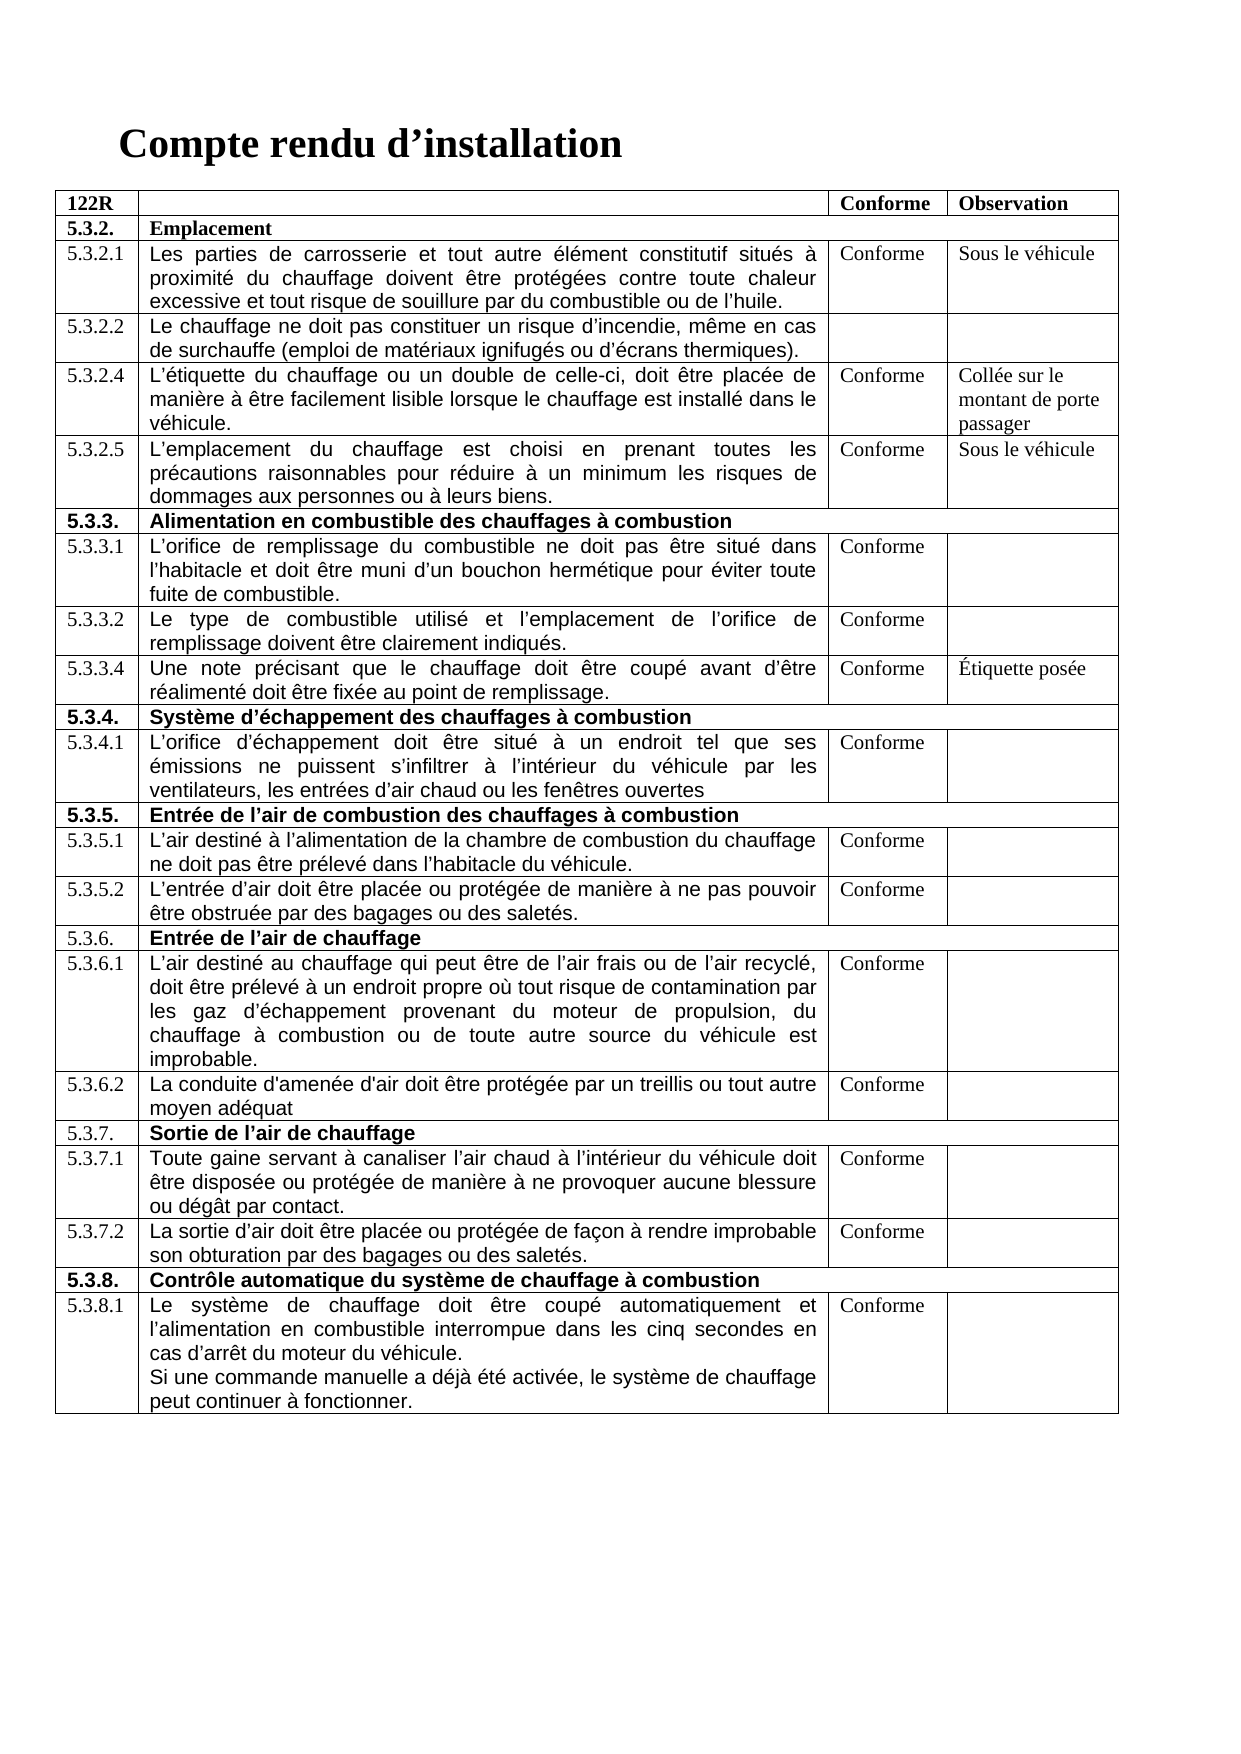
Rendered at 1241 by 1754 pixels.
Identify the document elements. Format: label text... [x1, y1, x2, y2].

table_cell 5.3.7.2 [56, 1219, 138, 1267]
table_cell Conforme [829, 241, 947, 313]
table_cell Système d’échappement des chauffages à combustion [139, 705, 1118, 729]
table_cell [948, 730, 1118, 802]
table_cell Conforme [829, 363, 947, 435]
table_cell 5.3.8. [56, 1268, 138, 1292]
table_cell 5.3.3.1 [56, 534, 138, 606]
table_cell L’orifice d’échappement doit être situé à un endroit tel que ses émissions ne puissent s’infiltrer à l’intérieur du véhicule par les ventilateurs, les entrées d’air chaud ou les fenêtres ouvertes [139, 730, 828, 802]
table_cell Sortie de l’air de chauffage [139, 1121, 1118, 1145]
table_header Observation [948, 191, 1118, 215]
table_cell Conforme [829, 1293, 947, 1413]
table_cell L’emplacement du chauffage est choisi en prenant toutes les précautions raisonnables pour réduire à un minimum les risques de dommages aux personnes ou à leurs biens. [139, 436, 828, 508]
table_cell 5.3.5. [56, 803, 138, 827]
table_cell Conforme [829, 730, 947, 802]
table_cell Étiquette posée [948, 656, 1118, 704]
table_cell Conforme [829, 607, 947, 655]
table_cell Le type de combustible utilisé et l’emplacement de l’orifice de remplissage doivent être clairement indiqués. [139, 607, 828, 655]
table_cell 5.3.2.1 [56, 241, 138, 313]
table_cell 5.3.2.4 [56, 363, 138, 435]
table_cell [948, 877, 1118, 925]
table_cell Sous le véhicule [948, 241, 1118, 313]
table_cell 5.3.6.2 [56, 1072, 138, 1120]
table_cell 5.3.6. [56, 926, 138, 950]
table_cell [948, 1072, 1118, 1120]
table_cell 5.3.5.1 [56, 828, 138, 876]
table_cell Conforme [829, 1072, 947, 1120]
table_cell 5.3.6.1 [56, 951, 138, 1071]
table_cell 5.3.7.1 [56, 1146, 138, 1218]
table_header [139, 191, 828, 215]
table_cell [948, 607, 1118, 655]
table_cell Entrée de l’air de combustion des chauffages à combustion [139, 803, 1118, 827]
table_cell 5.3.2.5 [56, 436, 138, 508]
table_cell 5.3.3. [56, 509, 138, 533]
table_cell Sous le véhicule [948, 436, 1118, 508]
table_cell [948, 828, 1118, 876]
table_cell Collée sur le montant de porte passager [948, 363, 1118, 435]
table_cell Conforme [829, 951, 947, 1071]
table_cell [948, 1219, 1118, 1267]
table_cell [948, 1293, 1118, 1413]
table_header 122R [56, 191, 138, 215]
table_cell 5.3.2.2 [56, 314, 138, 362]
table_cell 5.3.2. [56, 216, 138, 240]
table_cell Conforme [829, 436, 947, 508]
table_cell L’étiquette du chauffage ou un double de celle-ci, doit être placée de manière à être facilement lisible lorsque le chauffage est installé dans le véhicule. [139, 363, 828, 435]
table_cell Conforme [829, 1146, 947, 1218]
table_cell 5.3.8.1 [56, 1293, 138, 1413]
table_header Conforme [829, 191, 947, 215]
table_cell [948, 1146, 1118, 1218]
table_cell Conforme [829, 656, 947, 704]
table_cell Le système de chauffage doit être coupé automatiquement et l’alimentation en combustible interrompue dans les cinq secondes en cas d’arrêt du moteur du véhicule. Si une commande manuelle a déjà été activée, le système de chauffage peut continuer à fonctionner. [139, 1293, 828, 1413]
table_cell Entrée de l’air de chauffage [139, 926, 1118, 950]
table_cell 5.3.4. [56, 705, 138, 729]
table_cell L’entrée d’air doit être placée ou protégée de manière à ne pas pouvoir être obstruée par des bagages ou des saletés. [139, 877, 828, 925]
table_cell 5.3.7. [56, 1121, 138, 1145]
table_cell Alimentation en combustible des chauffages à combustion [139, 509, 1118, 533]
table_cell L’orifice de remplissage du combustible ne doit pas être situé dans l’habitacle et doit être muni d’un bouchon hermétique pour éviter toute fuite de combustible. [139, 534, 828, 606]
table_cell Une note précisant que le chauffage doit être coupé avant d’être réalimenté doit être fixée au point de remplissage. [139, 656, 828, 704]
table_cell La sortie d’air doit être placée ou protégée de façon à rendre improbable son obturation par des bagages ou des saletés. [139, 1219, 828, 1267]
table_cell Conforme [829, 534, 947, 606]
table_cell 5.3.3.2 [56, 607, 138, 655]
table_cell 5.3.3.4 [56, 656, 138, 704]
table_cell [948, 951, 1118, 1071]
table_cell [948, 314, 1118, 362]
table_cell Conforme [829, 1219, 947, 1267]
table_cell 5.3.5.2 [56, 877, 138, 925]
table_cell Conforme [829, 828, 947, 876]
table_cell Le chauffage ne doit pas constituer un risque d’incendie, même en cas de surchauffe (emploi de matériaux ignifugés ou d’écrans thermiques). [139, 314, 828, 362]
table_cell La conduite d'amenée d'air doit être protégée par un treillis ou tout autre moyen adéquat [139, 1072, 828, 1120]
table_cell Conforme [829, 877, 947, 925]
table_cell [829, 314, 947, 362]
table_cell L’air destiné à l’alimentation de la chambre de combustion du chauffage ne doit pas être prélevé dans l’habitacle du véhicule. [139, 828, 828, 876]
table_cell 5.3.4.1 [56, 730, 138, 802]
table_cell [948, 534, 1118, 606]
table_cell Les parties de carrosserie et tout autre élément constitutif situés à proximité du chauffage doivent être protégées contre toute chaleur excessive et tout risque de souillure par du combustible ou de l’huile. [139, 241, 828, 313]
table_cell Emplacement [139, 216, 1118, 240]
table_cell L’air destiné au chauffage qui peut être de l’air frais ou de l’air recyclé, doit être prélevé à un endroit propre où tout risque de contamination par les gaz d’échappement provenant du moteur de propulsion, du chauffage à combustion ou de toute autre source du véhicule est improbable. [139, 951, 828, 1071]
table_cell Contrôle automatique du système de chauffage à combustion [139, 1268, 1118, 1292]
text Compte rendu d’installation [118, 118, 1122, 166]
table_cell Toute gaine servant à canaliser l’air chaud à l’intérieur du véhicule doit être disposée ou protégée de manière à ne provoquer aucune blessure ou dégât par contact. [139, 1146, 828, 1218]
